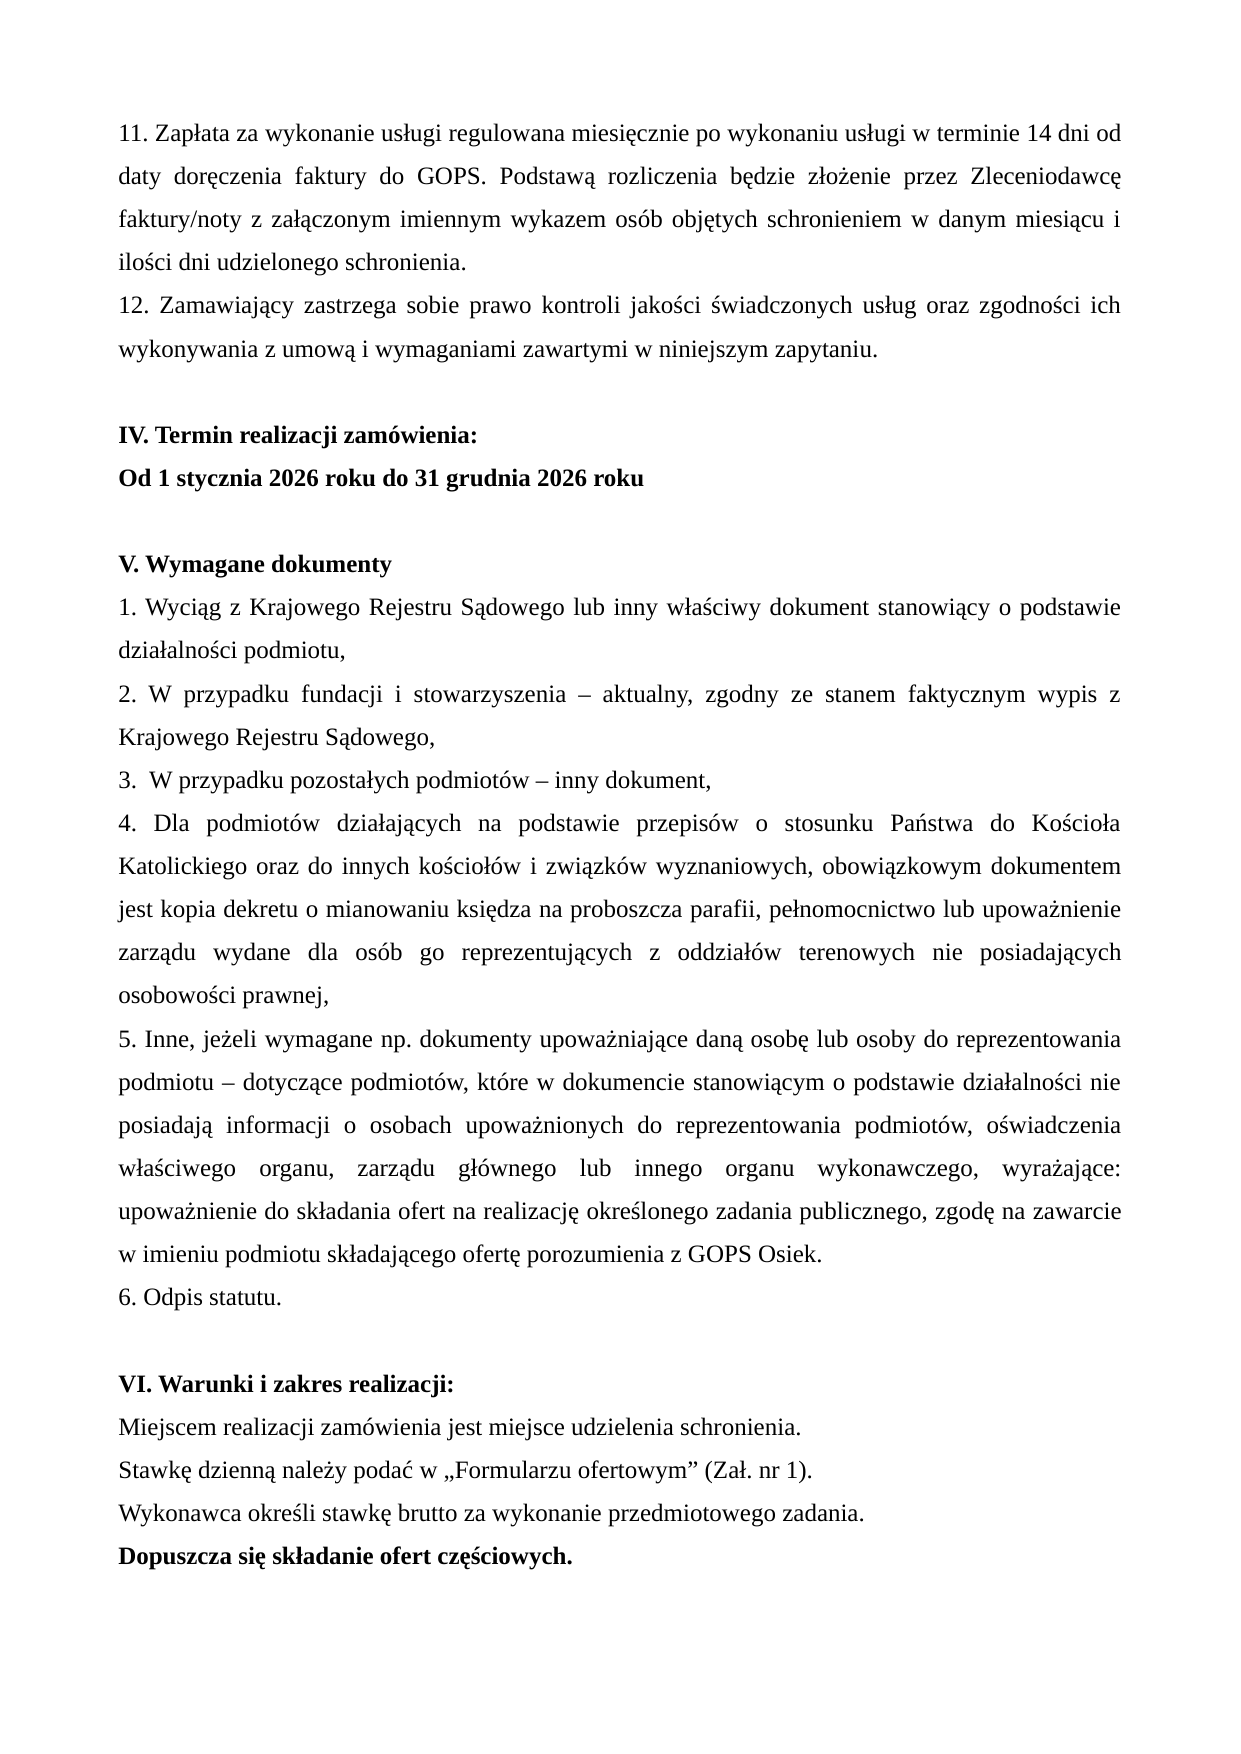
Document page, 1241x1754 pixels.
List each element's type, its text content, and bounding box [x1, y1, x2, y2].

text 11. Zapłata za wykonanie usługi regulowana miesięcznie po wykonaniu usługi w terminie 14 dni od daty doręczenia faktury do GOPS. Podstawą rozliczenia będzie złożenie przez Zleceniodawcę faktury/noty z załączonym imiennym wykazem osób objętych schronieniem w danym miesiącu i ilości dni udzielonego schronienia. [118, 118, 1122, 276]
text VI. Warunki i zakres realizacji: [118, 1369, 1122, 1397]
text V. Wymagane dokumenty [118, 549, 1122, 578]
text Miejscem realizacji zamówienia jest miejsce udzielenia schronienia. [118, 1412, 1122, 1441]
text Stawkę dzienną należy podać w „Formularzu ofertowym” (Zał. nr 1). [118, 1455, 1122, 1484]
text 1. Wyciąg z Krajowego Rejestru Sądowego lub inny właściwy dokument stanowiący o podstawie działalności podmiotu, [118, 592, 1122, 664]
text Wykonawca określi stawkę brutto za wykonanie przedmiotowego zadania. [118, 1498, 1122, 1527]
text 5. Inne, jeżeli wymagane np. dokumenty upoważniające daną osobę lub osoby do reprezentowania podmiotu – dotyczące podmiotów, które w dokumencie stanowiącym o podstawie działalności nie posiadają informacji o osobach upoważnionych do reprezentowania podmiotów, oświadczenia właściwego organu, zarządu głównego lub innego organu wykonawczego, wyrażające: upoważnienie do składania ofert na realizację określonego zadania publicznego, zgodę na zawarcie w imieniu podmiotu składającego ofertę porozumienia z GOPS Osiek. [118, 1024, 1122, 1268]
text 4. Dla podmiotów działających na podstawie przepisów o stosunku Państwa do Kościoła Katolickiego oraz do innych kościołów i związków wyznaniowych, obowiązkowym dokumentem jest kopia dekretu o mianowaniu księdza na proboszcza parafii, pełnomocnictwo lub upoważnienie zarządu wydane dla osób go reprezentujących z oddziałów terenowych nie posiadających osobowości prawnej, [118, 808, 1122, 1009]
text 3. W przypadku pozostałych podmiotów – inny dokument, [118, 765, 1122, 794]
text Dopuszcza się składanie ofert częściowych. [118, 1541, 1122, 1570]
text IV. Termin realizacji zamówienia: [118, 420, 1122, 449]
text 2. W przypadku fundacji i stowarzyszenia – aktualny, zgodny ze stanem faktycznym wypis z Krajowego Rejestru Sądowego, [118, 679, 1122, 751]
text Od 1 stycznia 2026 roku do 31 grudnia 2026 roku [118, 463, 1122, 492]
text 6. Odpis statutu. [118, 1282, 1122, 1311]
text 12. Zamawiający zastrzega sobie prawo kontroli jakości świadczonych usług oraz zgodności ich wykonywania z umową i wymaganiami zawartymi w niniejszym zapytaniu. [118, 291, 1122, 362]
